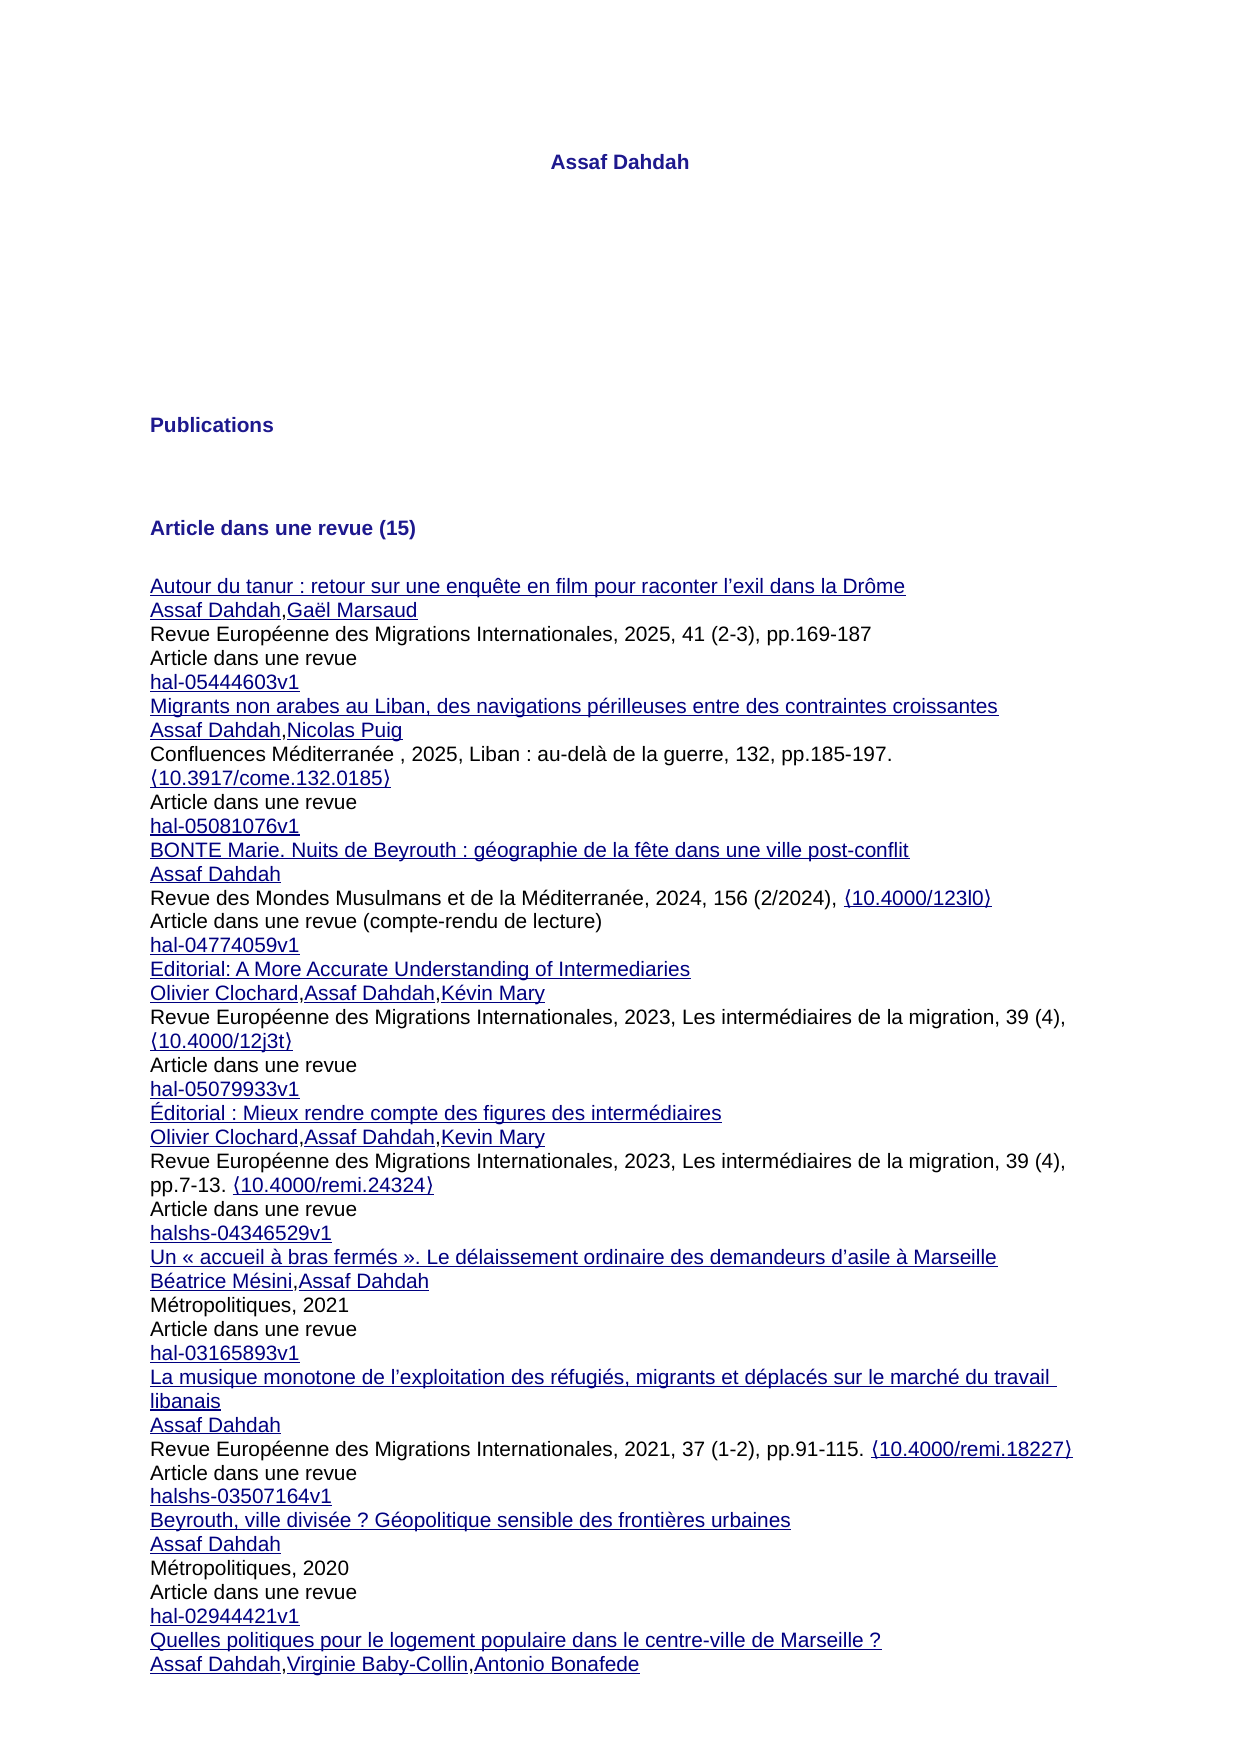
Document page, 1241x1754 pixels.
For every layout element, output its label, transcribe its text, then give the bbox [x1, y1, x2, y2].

table_cell Quelles politiques pour le logement populaire dans le centre-ville de Marseille ? Assaf Dahdah,Virginie Baby-Collin,Antonio Bonafede [150, 1628, 1090, 1676]
table_cell Éditorial : Mieux rendre compte des figures des intermédiaires Olivier Clochard,Assaf Dahdah,Kevin Mary Revue Européenne des Migrations Internationales, 2023, Les intermédiaires de la migration, 39 (4), pp.7-13. ⟨10.4000/remi.24324⟩ Article dans une revue halshs-04346529v1 [150, 1101, 1090, 1245]
table_cell Un « accueil à bras fermés ». Le délaissement ordinaire des demandeurs d’asile à Marseille Béatrice Mésini,Assaf Dahdah Métropolitiques, 2021 Article dans une revue hal-03165893v1 [150, 1245, 1090, 1364]
table_cell Migrants non arabes au Liban, des navigations périlleuses entre des contraintes croissantes Assaf Dahdah,Nicolas Puig Confluences Méditerranée , 2025, Liban : au-delà de la guerre, 132, pp.185-197. ⟨10.3917/come.132.0185⟩ Article dans une revue hal-05081076v1 [150, 694, 1090, 837]
subtitle Article dans une revue (15) [150, 516, 1090, 539]
table_header Autour du tanur : retour sur une enquête en film pour raconter l’exil dans la Drôme Assaf Dahdah,Gaël Marsaud Revue Européenne des Migrations Internationales, 2025, 41 (2-3), pp.169-187 Article dans une revue hal-05444603v1 [150, 574, 1090, 694]
table_cell Editorial: A More Accurate Understanding of Intermediaries Olivier Clochard,Assaf Dahdah,Kévin Mary Revue Européenne des Migrations Internationales, 2023, Les intermédiaires de la migration, 39 (4), ⟨10.4000/12j3t⟩ Article dans une revue hal-05079933v1 [150, 957, 1090, 1101]
table_cell La musique monotone de l’exploitation des réfugiés, migrants et déplacés sur le marché du travail libanais Assaf Dahdah Revue Européenne des Migrations Internationales, 2021, 37 (1-2), pp.91-115. ⟨10.4000/remi.18227⟩ Article dans une revue halshs-03507164v1 [150, 1365, 1090, 1508]
subtitle Assaf Dahdah [150, 150, 1090, 174]
table_cell Beyrouth, ville divisée ? Géopolitique sensible des frontières urbaines Assaf Dahdah Métropolitiques, 2020 Article dans une revue hal-02944421v1 [150, 1508, 1090, 1628]
table_cell BONTE Marie. Nuits de Beyrouth : géographie de la fête dans une ville post-conflit Assaf Dahdah Revue des Mondes Musulmans et de la Méditerranée, 2024, 156 (2/2024), ⟨10.4000/123l0⟩ Article dans une revue (compte-rendu de lecture) hal-04774059v1 [150, 838, 1090, 957]
subtitle Publications [150, 412, 1090, 436]
